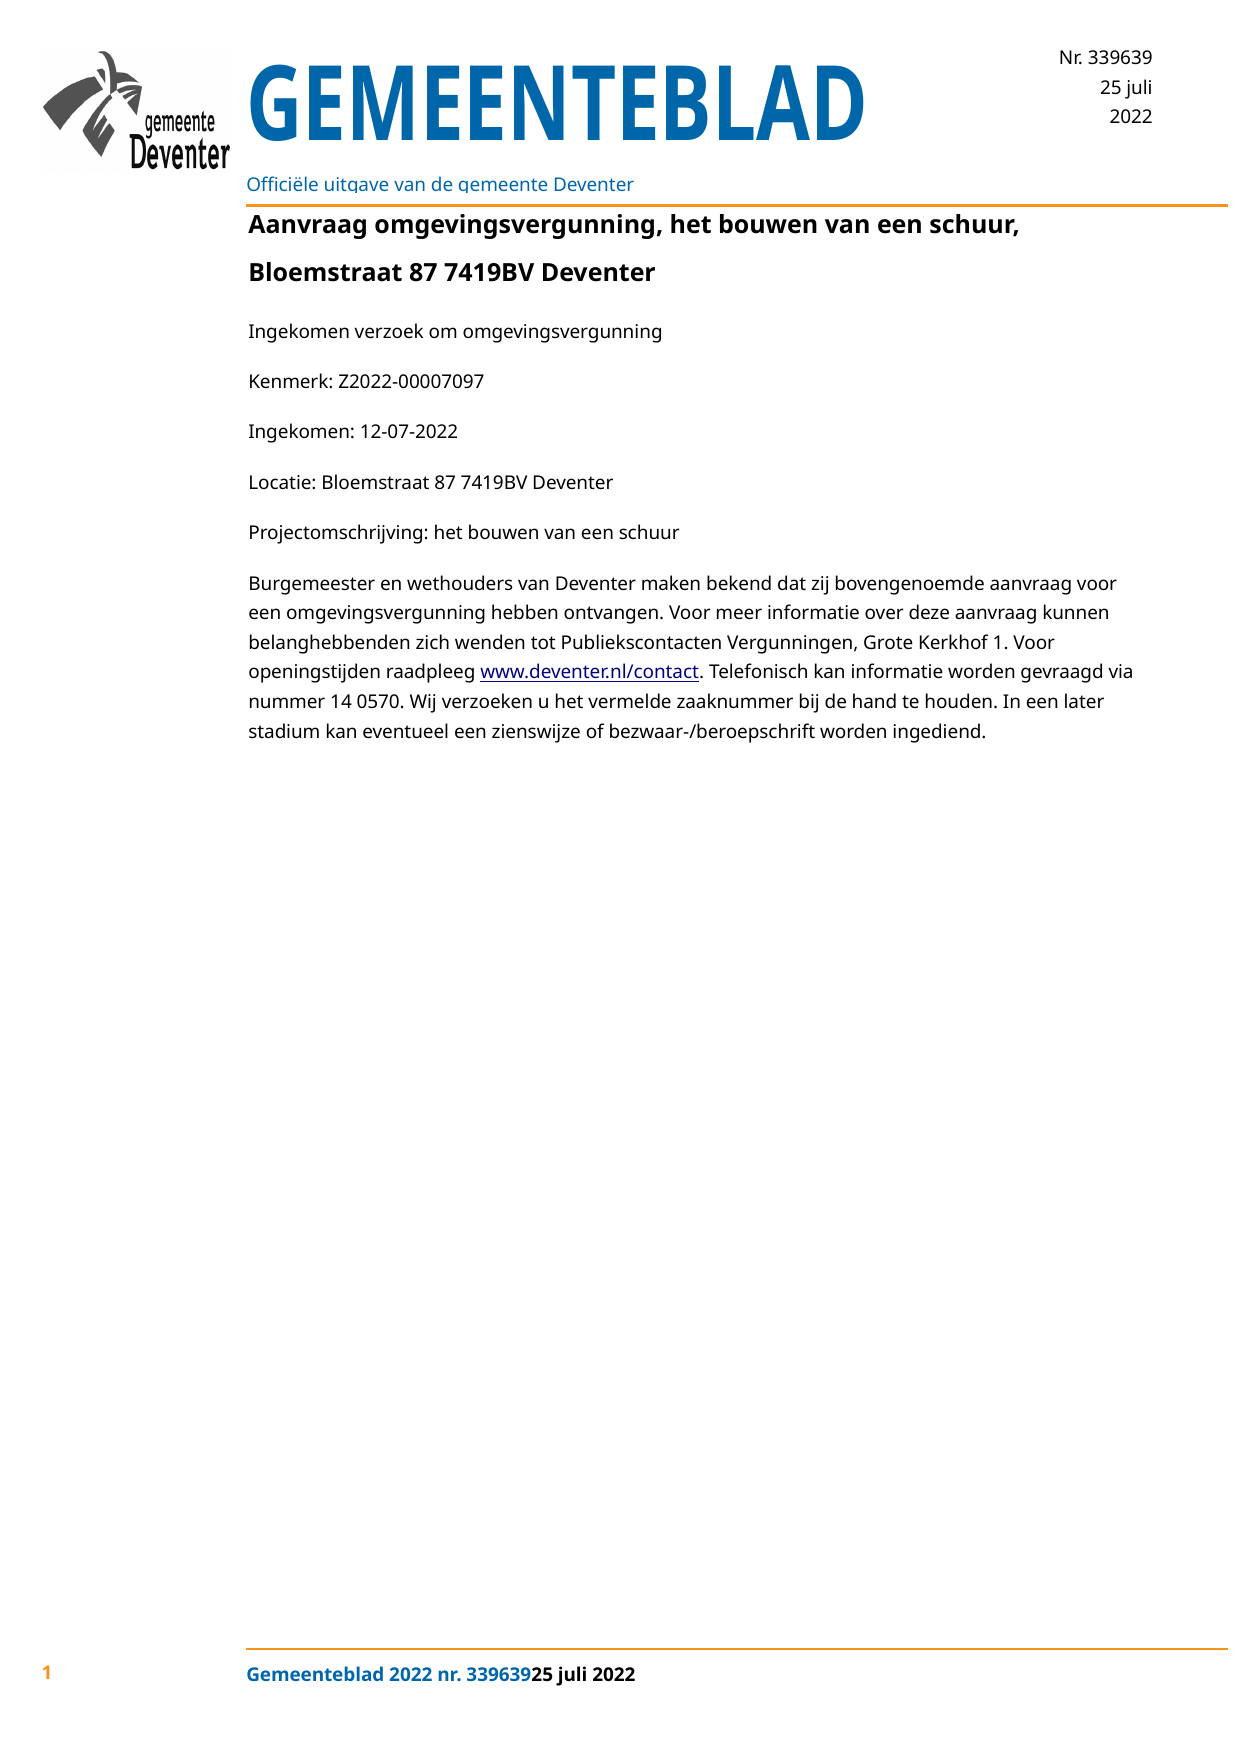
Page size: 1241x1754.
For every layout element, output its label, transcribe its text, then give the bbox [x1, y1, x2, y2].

text Projectomschrijving: het bouwen van een schuur [248, 519, 1152, 545]
text Burgemeester en wethouders van Deventer maken bekend dat zij bovengenoemde aanvraag voor een omgevingsvergunning hebben ontvangen. Voor meer informatie over deze aanvraag kunnen belanghebbenden zich wenden tot Publiekscontacten Vergunningen, Grote Kerkhof 1. Voor openingstijden raadpleeg www.deventer.nl/contact. Telefonisch kan informatie worden gevraagd via nummer 14 0570. Wij verzoeken u het vermelde zaaknummer bij de hand te houden. In een later stadium kan eventueel een zienswijze of bezwaar-/beroepschrift worden ingediend. [248, 570, 1152, 744]
text Ingekomen: 12-07-2022 [248, 419, 1152, 444]
text Kenmerk: Z2022-00007097 [248, 368, 1152, 394]
text Locatie: Bloemstraat 87 7419BV Deventer [248, 469, 1152, 495]
picture [41, 47, 231, 172]
text Ingekomen verzoek om omgevingsvergunning [248, 318, 1152, 344]
text Aanvraag omgevingsvergunning, het bouwen van een schuur, Bloemstraat 87 7419BV Deventer [248, 207, 1152, 288]
